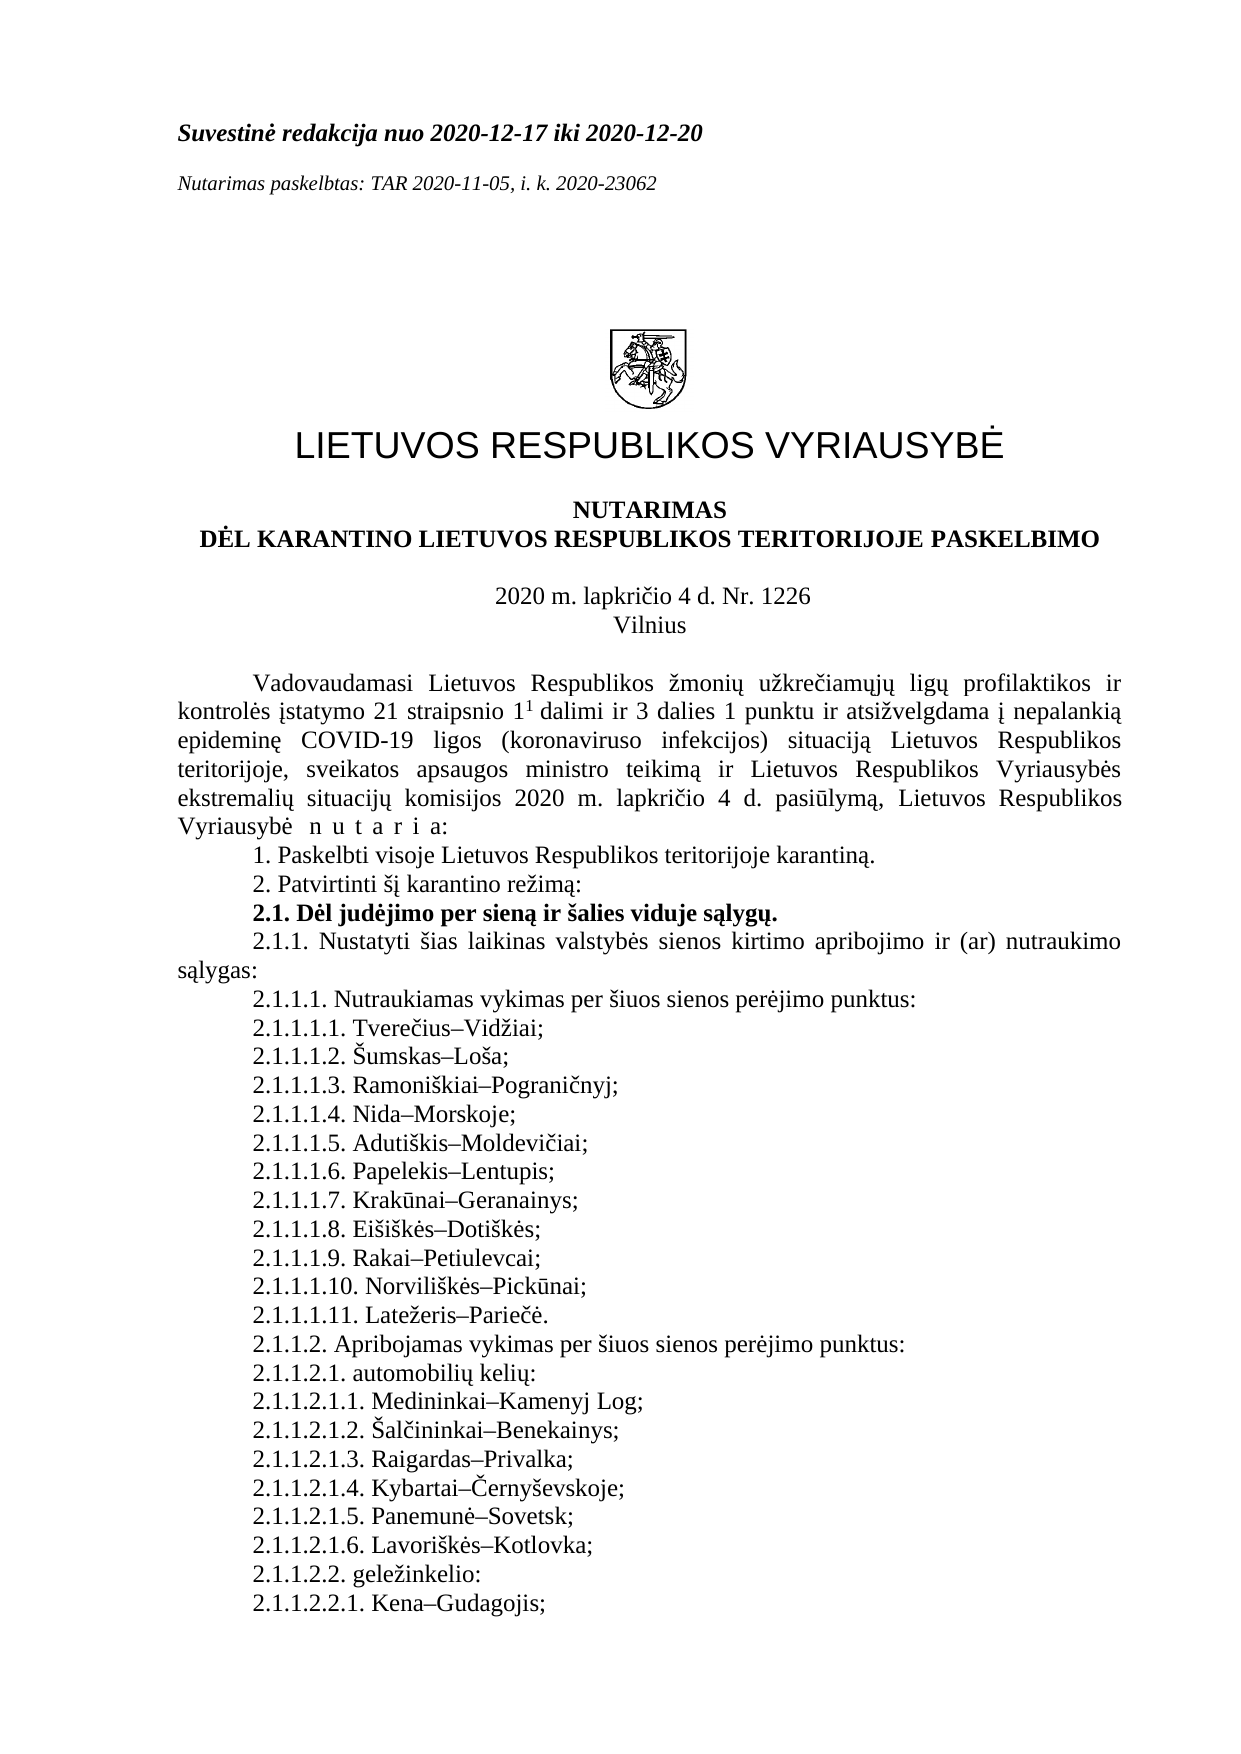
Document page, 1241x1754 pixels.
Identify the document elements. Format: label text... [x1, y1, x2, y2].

text Nutarimas paskelbtas: TAR 2020-11-05, i. k. 2020-23062 [177, 171, 1122, 195]
text 2.1.1.1.7. Krakūnai–Geranainys; [177, 1185, 1122, 1214]
text 2.1.1.1. Nutraukiamas vykimas per šiuos sienos perėjimo punktus: [177, 984, 1122, 1013]
text 2.1.1.1.3. Ramoniškiai–Pograničnyj; [177, 1070, 1122, 1099]
text Suvestinė redakcija nuo 2020-12-17 iki 2020-12-20 [177, 118, 1122, 147]
text 2. Patvirtinti šį karantino režimą: [177, 869, 1122, 898]
text 2.1.1.1.9. Rakai–Petiulevcai; [177, 1243, 1122, 1271]
text 2.1.1.1.2. Šumskas–Loša; [177, 1041, 1122, 1070]
text 2.1.1.1.1. Tverečius–Vidžiai; [177, 1013, 1122, 1041]
text 2.1.1.2.1.1. Medininkai–Kamenyj Log; [177, 1386, 1122, 1415]
text 2.1.1.2.1. automobilių kelių: [177, 1358, 1122, 1386]
text Lietuvos Respublikos Vyriausybė [177, 423, 1122, 466]
text nutarimas [177, 495, 1122, 524]
text Vadovaudamasi Lietuvos Respublikos žmonių užkrečiamųjų ligų profilaktikos ir kontrolės įstatymo 21 straipsnio 11 dalimi ir 3 dalies 1 punktu ir atsižvelgdama į nepalankią epideminę COVID-19 ligos (koronaviruso infekcijos) situaciją Lietuvos Respublikos teritorijoje, sveikatos apsaugos ministro teikimą ir Lietuvos Respublikos Vyriausybės ekstremalių situacijų komisijos 2020 m. lapkričio 4 d. pasiūlymą, Lietuvos Respublikos Vyriausybė nutaria: [177, 668, 1122, 840]
text 2.1. Dėl judėjimo per sieną ir šalies viduje sąlygų. [177, 898, 1122, 926]
text Vilnius [177, 610, 1122, 639]
text 2.1.1.2.1.3. Raigardas–Privalka; [177, 1444, 1122, 1473]
text 2.1.1.2.2.1. Kena–Gudagojis; [177, 1588, 1122, 1616]
text 2.1.1.2.1.5. Panemunė–Sovetsk; [177, 1501, 1122, 1530]
text 2.1.1.1.10. Norviliškės–Pickūnai; [177, 1271, 1122, 1300]
text 2.1.1.2.1.2. Šalčininkai–Benekainys; [177, 1415, 1122, 1444]
text 2.1.1.2. Apribojamas vykimas per šiuos sienos perėjimo punktus: [177, 1329, 1122, 1358]
text 1. Paskelbti visoje Lietuvos Respublikos teritorijoje karantiną. [177, 840, 1122, 869]
text 2020 m. lapkričio 4 d. Nr. 1226 [177, 581, 1122, 610]
text 2.1.1.2.1.4. Kybartai–Černyševskoje; [177, 1473, 1122, 1501]
text 2.1.1.2.2. geležinkelio: [177, 1559, 1122, 1588]
text 2.1.1.1.5. Adutiškis–Moldevičiai; [177, 1128, 1122, 1156]
text 2.1.1. Nustatyti šias laikinas valstybės sienos kirtimo apribojimo ir (ar) nutraukimo sąlygas: [177, 926, 1122, 984]
text 2.1.1.1.8. Eišiškės–Dotiškės; [177, 1214, 1122, 1243]
text DĖL KARANTINO LIETUVOS RESPUBLIKOS TERITORIJOJE PASKELBIMO [177, 524, 1122, 553]
text 2.1.1.2.1.6. Lavoriškės–Kotlovka; [177, 1530, 1122, 1559]
text 2.1.1.1.6. Papelekis–Lentupis; [177, 1156, 1122, 1185]
text 2.1.1.1.4. Nida–Morskoje; [177, 1099, 1122, 1128]
text 2.1.1.1.11. Latežeris–Pariečė. [177, 1300, 1122, 1329]
